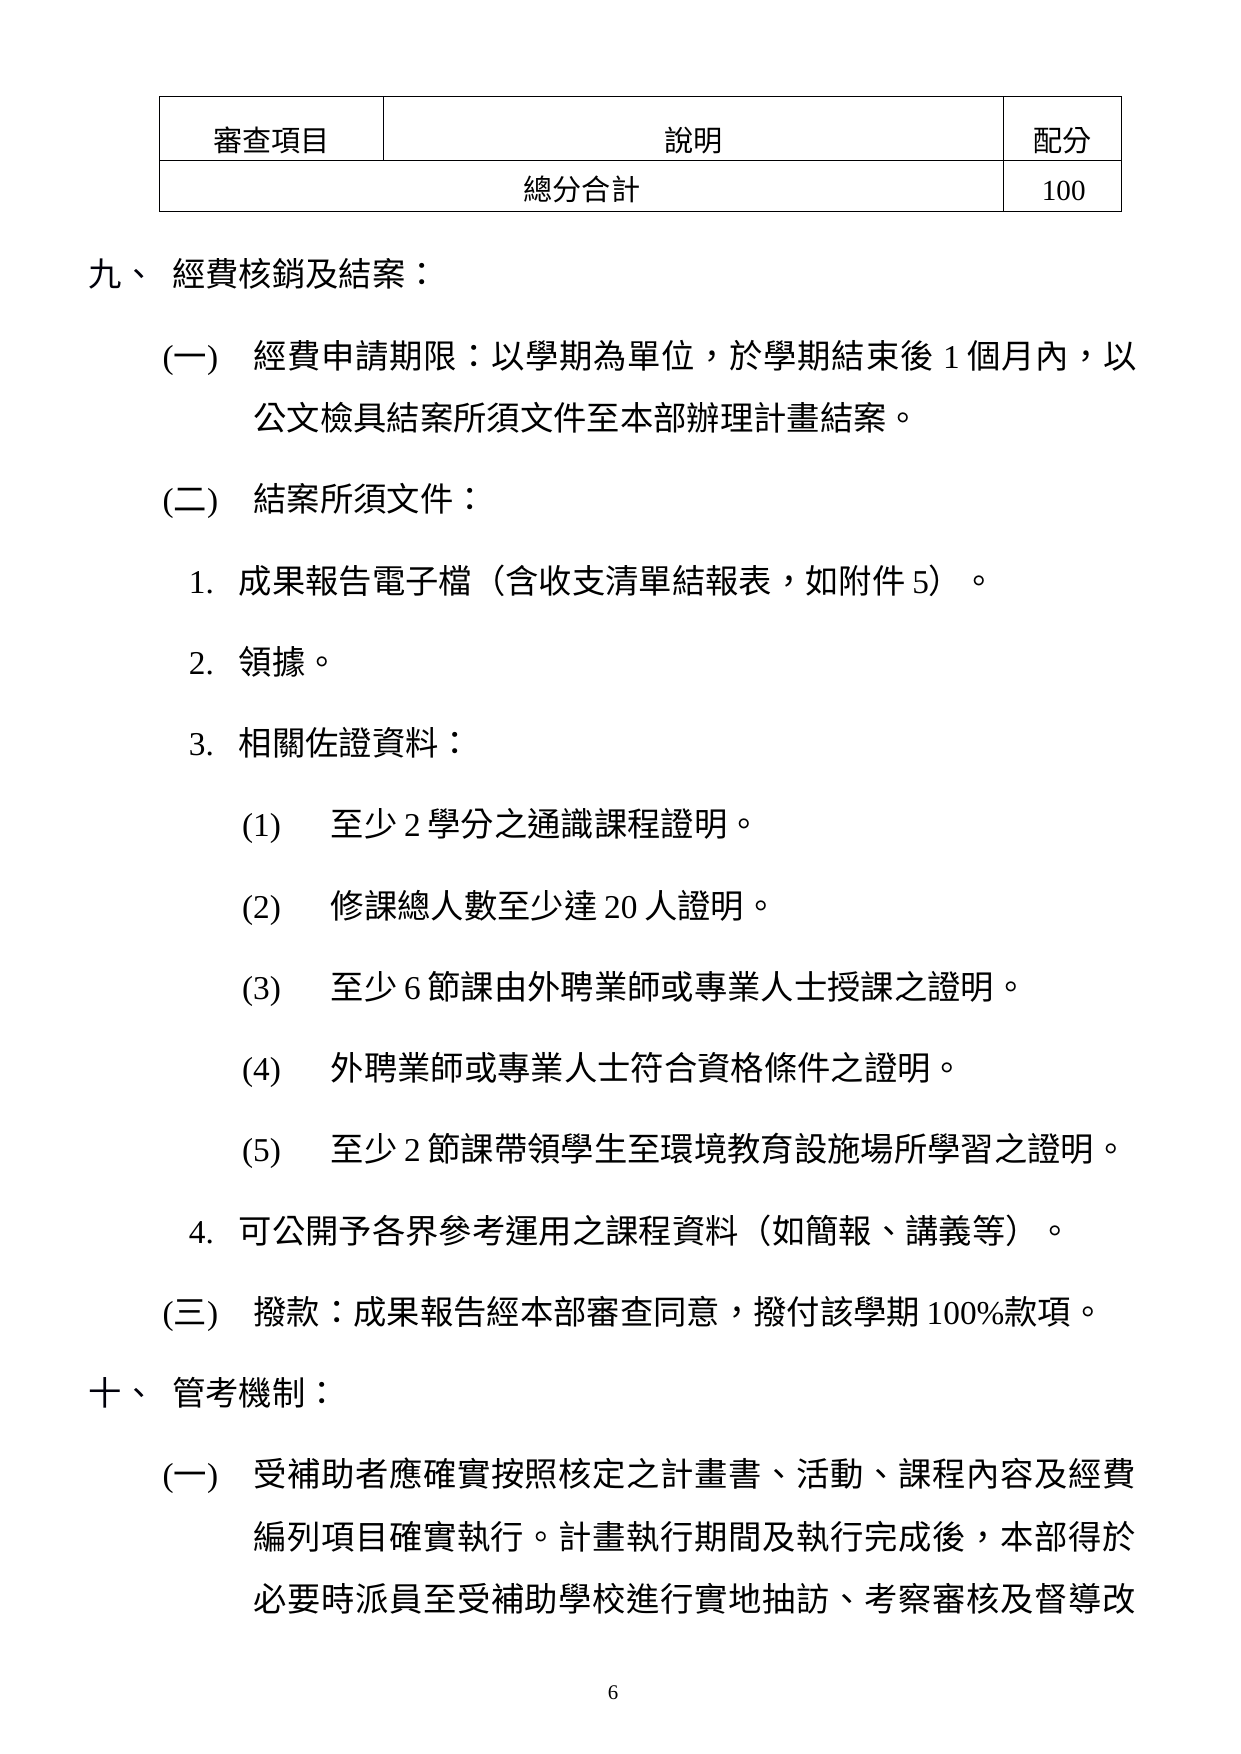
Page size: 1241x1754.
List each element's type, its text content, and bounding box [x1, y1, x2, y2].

list 領據。 [189, 618, 1137, 681]
list 至少6節課由外聘業師或專業人士授課之證明。 [281, 943, 1137, 1006]
list 受補助者應確實按照核定之計畫書、活動、課程內容及經費編列項目確實執行。計畫執行期間及執行完成後，本部得於必要時派員至受補助學校進行實地抽訪、考察審核及督導改善。 [162, 1431, 1137, 1618]
table_header 審查項目 [160, 97, 383, 160]
list 可公開予各界參考運用之課程資料（如簡報、講義等）。 [189, 1187, 1137, 1249]
list 至少2節課帶領學生至環境教育設施場所學習之證明。 [281, 1106, 1137, 1168]
list 撥款：成果報告經本部審查同意，撥付該學期100%款項。 [162, 1268, 1137, 1331]
list 經費核銷及結案： [89, 231, 1137, 293]
list 結案所須文件： [162, 456, 1137, 518]
list 修課總人數至少達20人證明。 [281, 862, 1137, 924]
table_cell 100 [1004, 161, 1121, 211]
list 至少2學分之通識課程證明。 [281, 781, 1137, 843]
list 成果報告電子檔（含收支清單結報表，如附件5）。 [189, 537, 1137, 599]
table_header 配分 [1004, 97, 1121, 160]
list 管考機制： [89, 1349, 1137, 1412]
list 外聘業師或專業人士符合資格條件之證明。 [281, 1024, 1137, 1087]
table_cell 總分合計 [160, 161, 1003, 211]
list 相關佐證資料： [189, 699, 1137, 762]
list 經費申請期限：以學期為單位，於學期結束後1個月內，以公文檢具結案所須文件至本部辦理計畫結案。 [162, 312, 1137, 437]
table_header 說明 [384, 97, 1003, 160]
